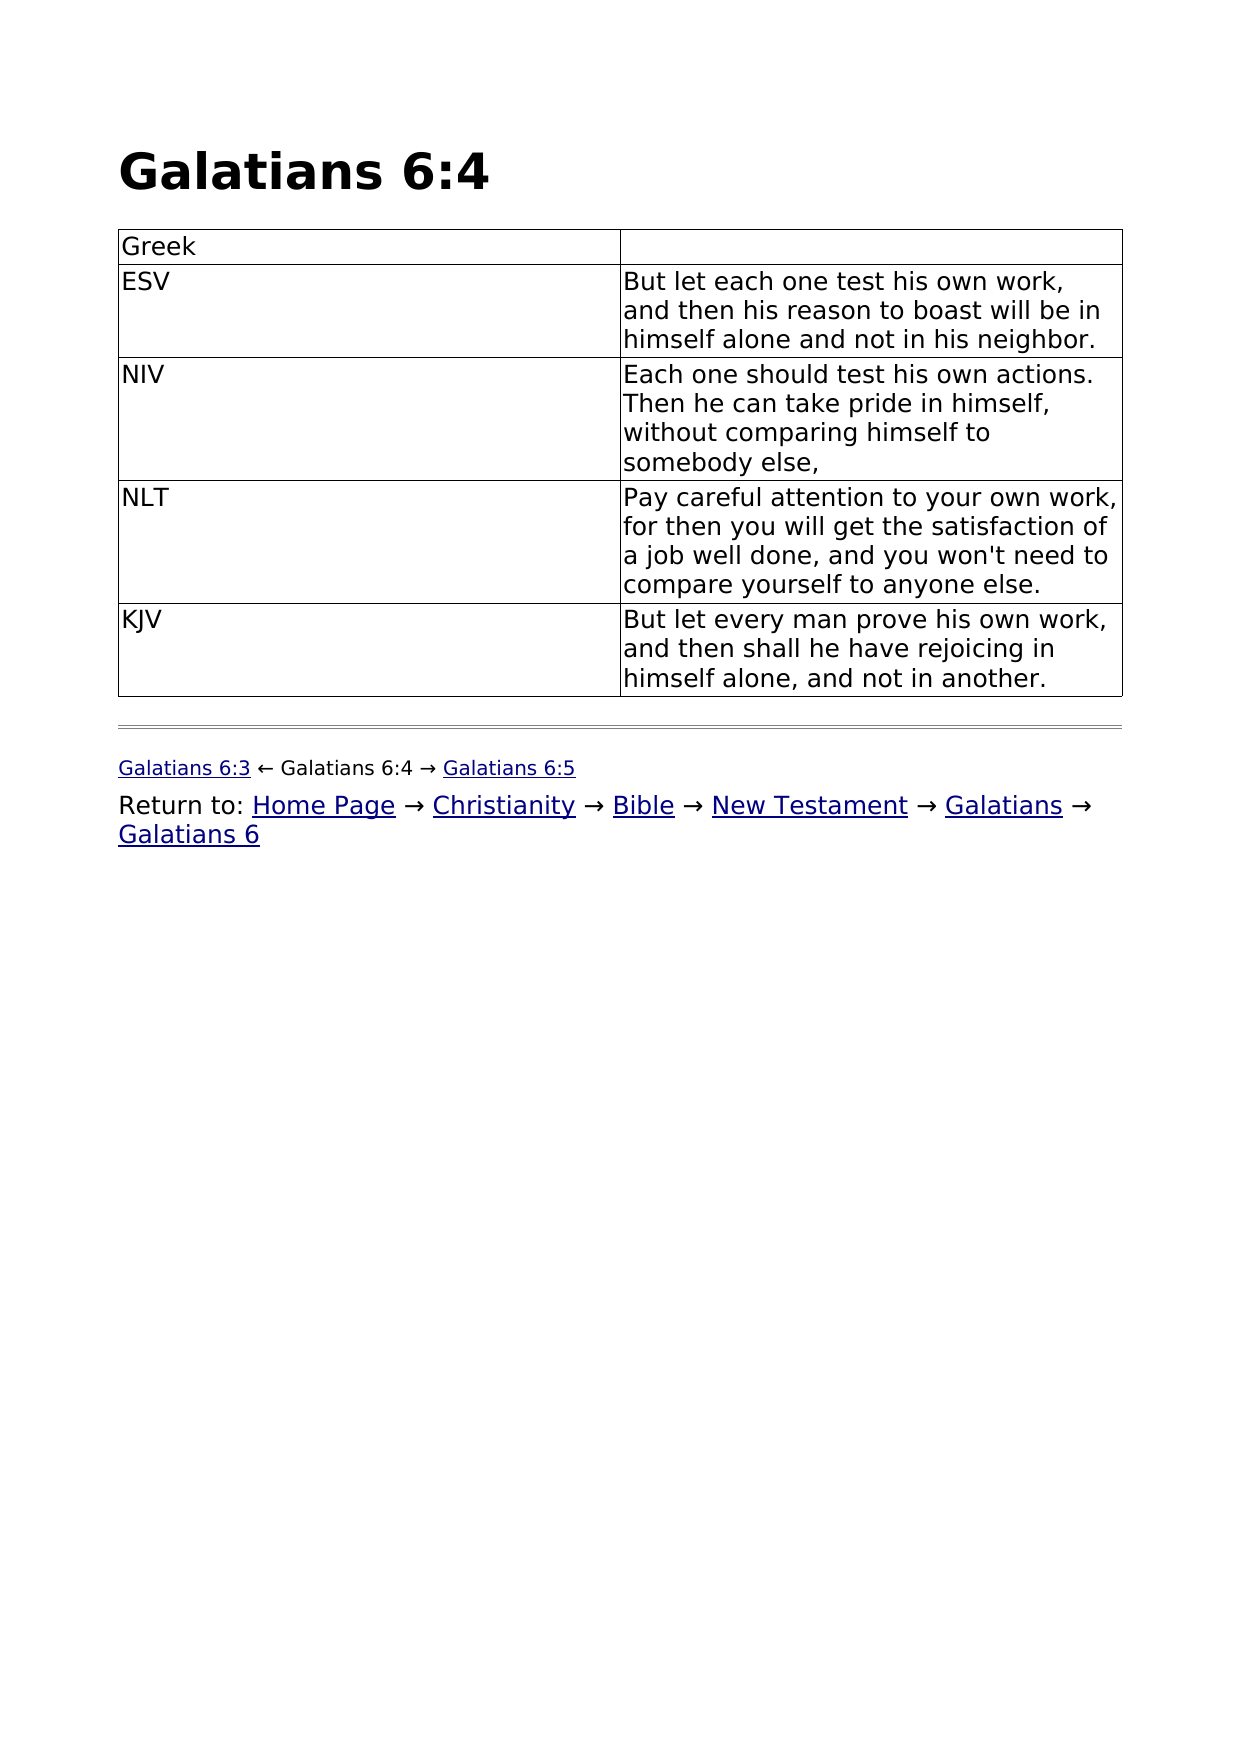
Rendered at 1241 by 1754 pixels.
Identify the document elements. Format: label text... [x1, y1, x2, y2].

table_header [621, 230, 1122, 264]
table_cell ESV [119, 265, 620, 357]
table_cell NIV [119, 358, 620, 480]
table_cell Pay careful attention to your own work, for then you will get the satisfaction of a job well done, and you won't need to compare yourself to anyone else. [621, 481, 1122, 602]
table_cell But let each one test his own work, and then his reason to boast will be in himself alone and not in his neighbor. [621, 265, 1122, 357]
table_cell But let every man prove his own work, and then shall he have rejoicing in himself alone, and not in another. [621, 604, 1122, 696]
table_cell KJV [119, 604, 620, 696]
subtitle Galatians 6:4 [118, 143, 1122, 201]
table_cell NLT [119, 481, 620, 602]
table_cell Each one should test his own actions. Then he can take pride in himself, without comparing himself to somebody else, [621, 358, 1122, 480]
table_header Greek [119, 230, 620, 264]
text Galatians 6:3 ← Galatians 6:4 → Galatians 6:5 [118, 757, 1122, 791]
text Return to: Home Page → Christianity → Bible → New Testament → Galatians → Galatians 6 [118, 791, 1122, 849]
